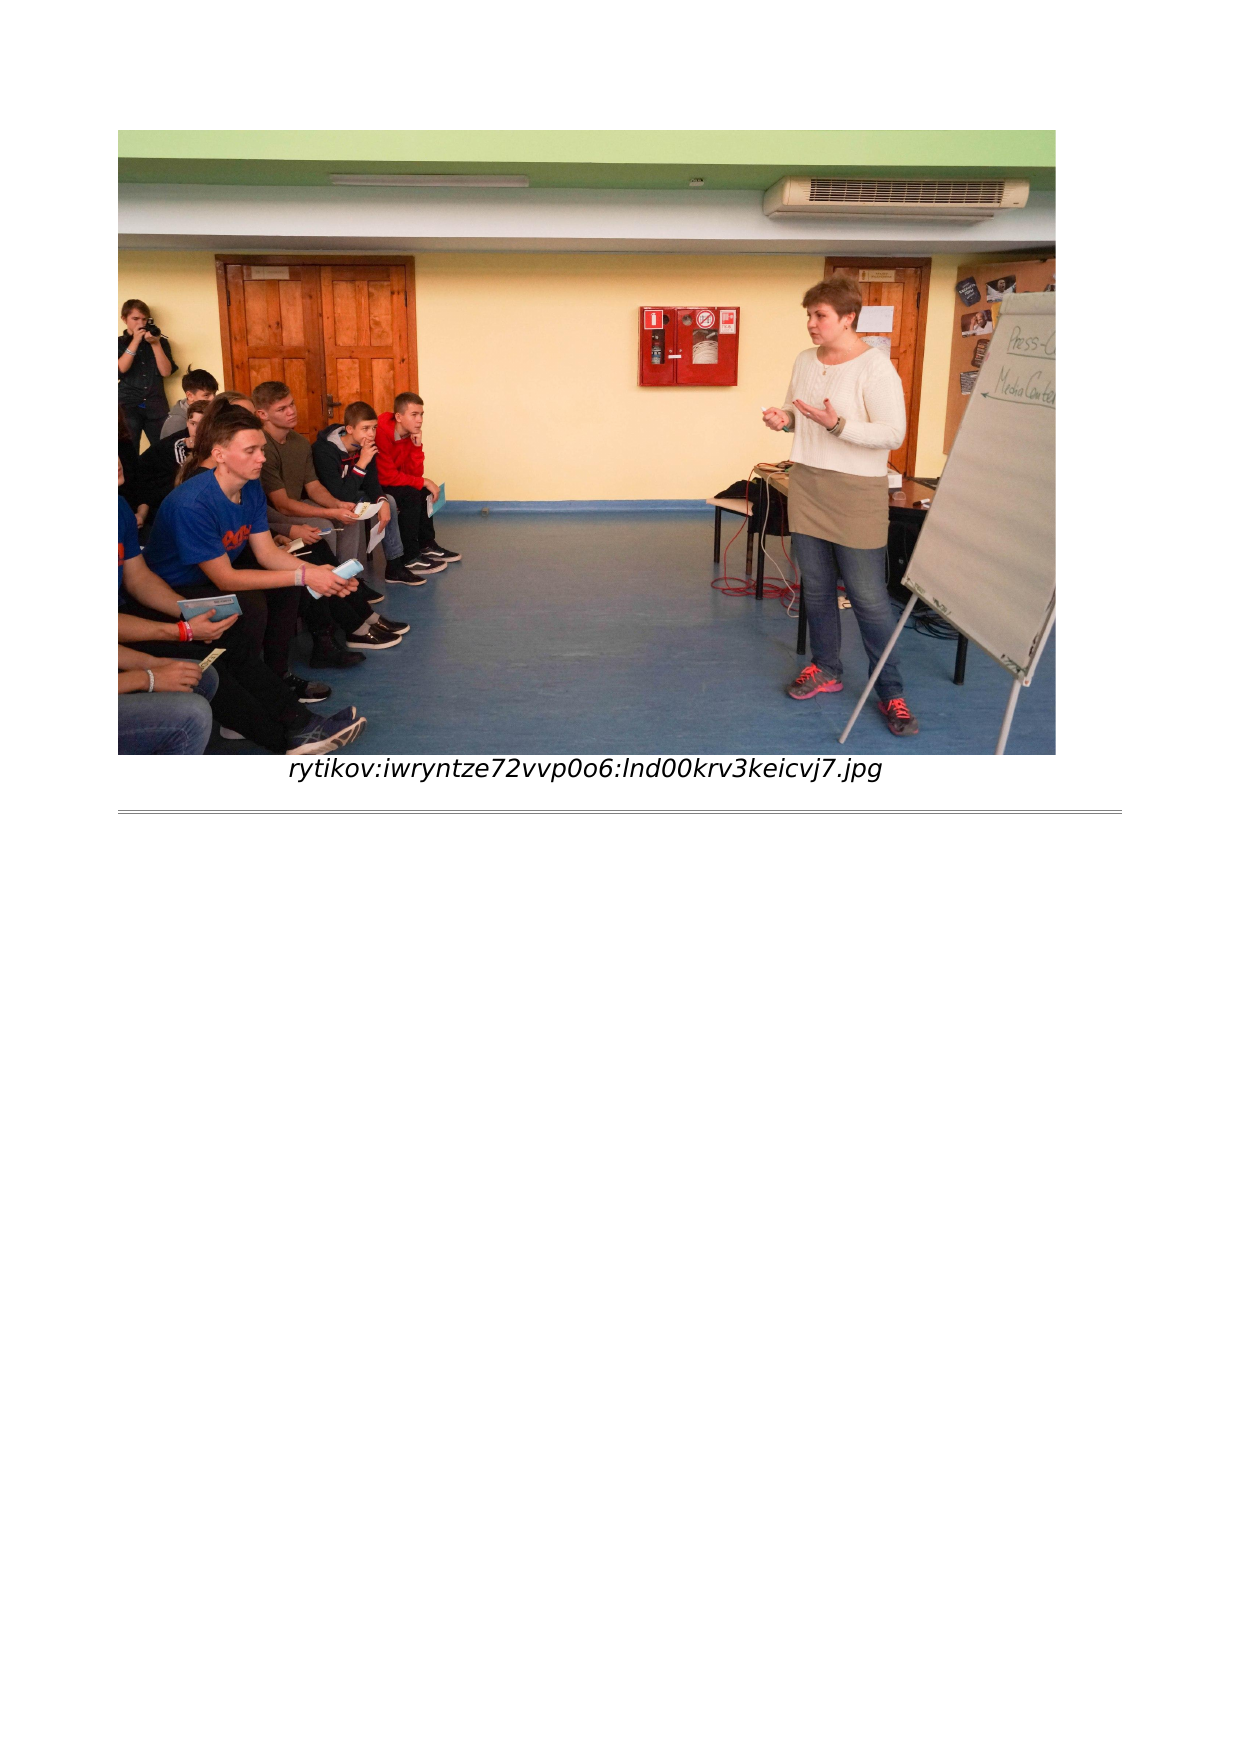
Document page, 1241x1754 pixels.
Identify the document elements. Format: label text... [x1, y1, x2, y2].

picture [118, 130, 1056, 755]
text rytikov:iwryntze72vvp0o6:lnd00krv3keicvj7.jpg [118, 755, 1056, 783]
